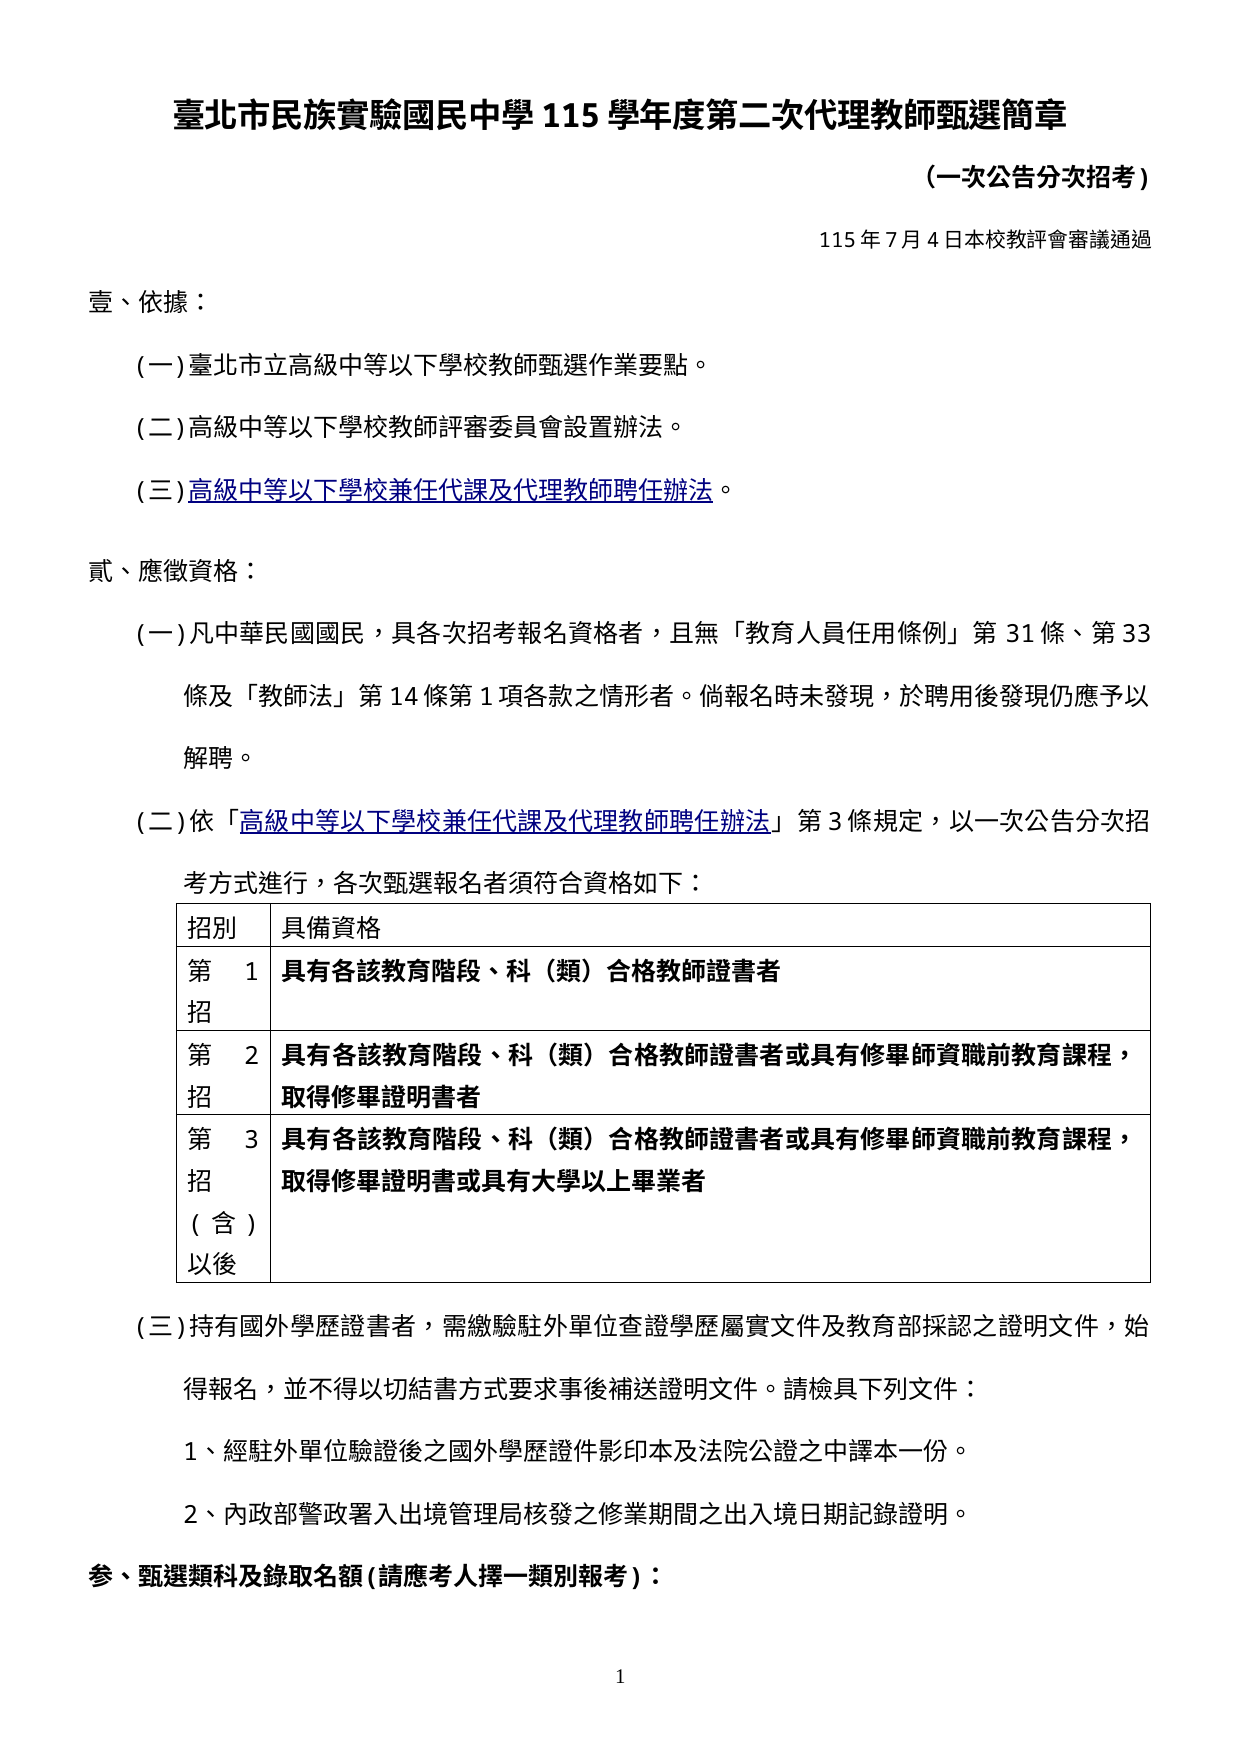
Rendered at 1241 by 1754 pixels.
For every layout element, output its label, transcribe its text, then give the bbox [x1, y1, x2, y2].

text （一次公告分次招考) [89, 134, 1152, 197]
text 壹、依據： [89, 259, 1152, 322]
table_cell 第2招 [177, 1031, 270, 1114]
text 1、經駐外單位驗證後之國外學歷證件影印本及法院公證之中譯本一份。 [183, 1408, 1152, 1471]
text 参、甄選類科及錄取名額(請應考人擇一類別報考)： [89, 1552, 1152, 1593]
table_cell 具有各該教育階段、科（類）合格教師證書者 [271, 947, 1150, 1030]
text (一)臺北市立高級中等以下學校教師甄選作業要點。 [133, 322, 1152, 384]
text 臺北市民族實驗國民中學115學年度第二次代理教師甄選簡章 [89, 72, 1152, 134]
table_cell 具有各該教育階段、科（類）合格教師證書者或具有修畢師資職前教育課程，取得修畢證明書者 [271, 1031, 1150, 1114]
text 115年7月4日本校教評會審議通過 [89, 197, 1152, 259]
table_cell 具有各該教育階段、科（類）合格教師證書者或具有修畢師資職前教育課程，取得修畢證明書或具有大學以上畢業者 [271, 1115, 1150, 1282]
text (二)依「高級中等以下學校兼任代課及代理教師聘任辦法」第3條規定，以一次公告分次招考方式進行，各次甄選報名者須符合資格如下： [133, 778, 1152, 903]
table_cell 第3招(含)以後 [177, 1115, 270, 1282]
text (一)凡中華民國國民，具各次招考報名資格者，且無「教育人員任用條例」第31條、第33條及「教師法」第14條第1項各款之情形者。倘報名時未發現，於聘用後發現仍應予以解聘。 [133, 590, 1152, 778]
table_header 具備資格 [271, 904, 1150, 946]
table_cell 第1招 [177, 947, 270, 1030]
text (三)高級中等以下學校兼任代課及代理教師聘任辦法。 [133, 447, 1152, 509]
text (三)持有國外學歷證書者，需繳驗駐外單位查證學歷屬實文件及教育部採認之證明文件，始得報名，並不得以切結書方式要求事後補送證明文件。請檢具下列文件： [133, 1283, 1152, 1408]
text 貳、應徵資格： [89, 528, 1152, 590]
table_header 招別 [177, 904, 270, 946]
text (二)高級中等以下學校教師評審委員會設置辦法。 [133, 384, 1152, 447]
text 2、內政部警政署入出境管理局核發之修業期間之出入境日期記錄證明。 [183, 1471, 1152, 1533]
